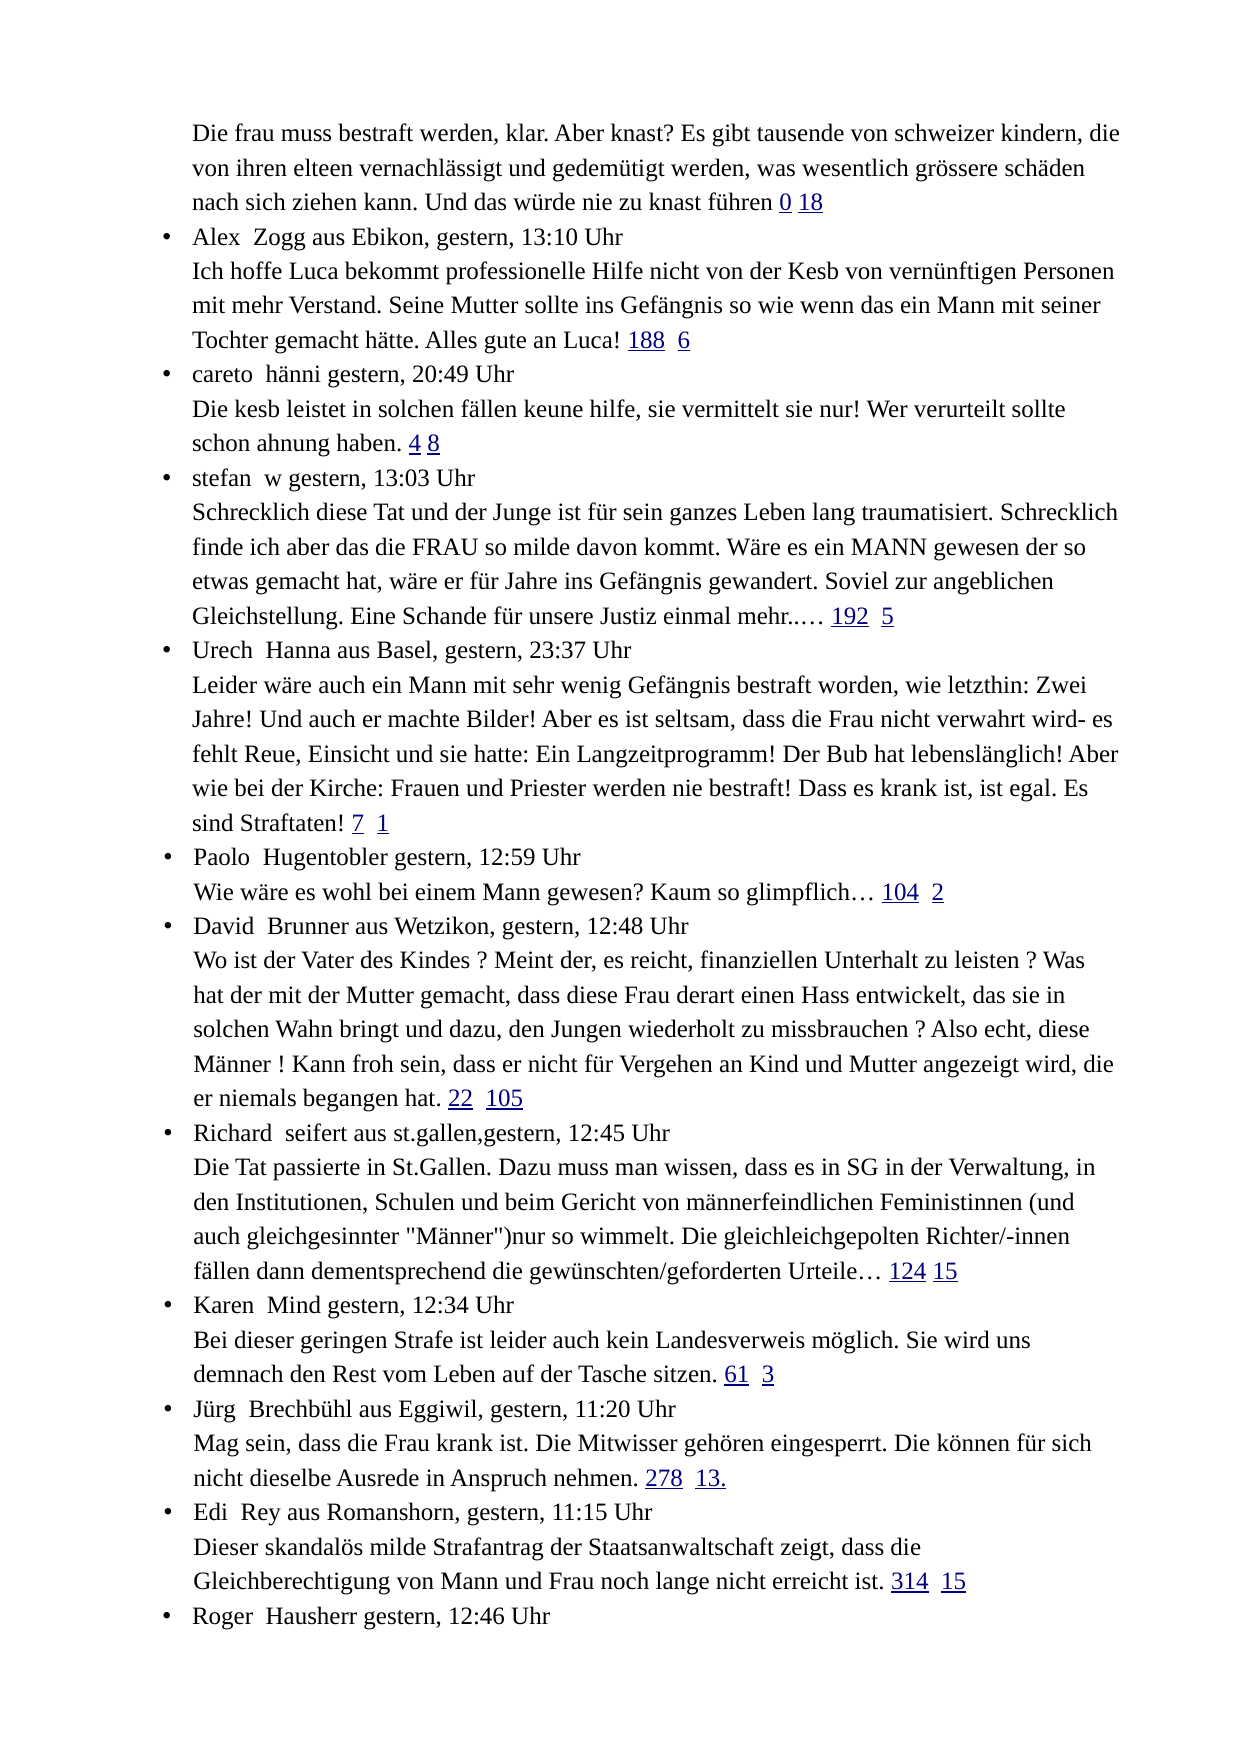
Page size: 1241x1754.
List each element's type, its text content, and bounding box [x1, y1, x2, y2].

list Alex Zogg aus Ebikon, gestern, 13:10 Uhr [162, 222, 1122, 250]
list Paolo Hugentobler gestern, 12:59 Uhr Wie wäre es wohl bei einem Mann gewesen? Kaum so glimpflich… 104 2 [164, 842, 1122, 905]
list careto hänni gestern, 20:49 Uhr Die kesb leistet in solchen fällen keune hilfe, sie vermittelt sie nur! Wer verurteilt sollte schon ahnung haben. 4 8 [162, 359, 1122, 457]
list Ich hoffe Luca bekommt professionelle Hilfe nicht von der Kesb von vernünftigen Personen mit mehr Verstand. Seine Mutter sollte ins Gefängnis so wie wenn das ein Mann mit seiner Tochter gemacht hätte. Alles gute an Luca! 188 6 [162, 256, 1122, 354]
list David Brunner aus Wetzikon, gestern, 12:48 Uhr Wo ist der Vater des Kindes ? Meint der, es reicht, finanziellen Unterhalt zu leisten ? Was hat der mit der Mutter gemacht, dass diese Frau derart einen Hass entwickelt, das sie in solchen Wahn bringt und dazu, den Jungen wiederholt zu missbrauchen ? Also echt, diese Männer ! Kann froh sein, dass er nicht für Vergehen an Kind und Mutter angezeigt wird, die er niemals begangen hat. 22 105 [164, 911, 1122, 1112]
list stefan w gestern, 13:03 Uhr [162, 463, 1122, 492]
list Jürg Brechbühl aus Eggiwil, gestern, 11:20 Uhr Mag sein, dass die Frau krank ist. Die Mitwisser gehören eingesperrt. Die können für sich nicht dieselbe Ausrede in Anspruch nehmen. 278 13. [164, 1394, 1122, 1492]
list Edi Rey aus Romanshorn, gestern, 11:15 Uhr Dieser skandalös milde Strafantrag der Staatsanwaltschaft zeigt, dass die Gleichberechtigung von Mann und Frau noch lange nicht erreicht ist. 314 15 [164, 1497, 1122, 1595]
list Roger Hausherr gestern, 12:46 Uhr [162, 1601, 1122, 1629]
list Richard seifert aus st.gallen,gestern, 12:45 Uhr Die Tat passierte in St.Gallen. Dazu muss man wissen, dass es in SG in der Verwaltung, in den Institutionen, Schulen und beim Gericht von männerfeindlichen Feministinnen (und auch gleichgesinnter "Männer")nur so wimmelt. Die gleichleichgepolten Richter/-innen fällen dann dementsprechend die gewünschten/geforderten Urteile… 124 15 [164, 1118, 1122, 1285]
list Die frau muss bestraft werden, klar. Aber knast? Es gibt tausende von schweizer kindern, die von ihren elteen vernachlässigt und gedemütigt werden, was wesentlich grössere schäden nach sich ziehen kann. Und das würde nie zu knast führen 0 18 [162, 118, 1122, 216]
list Urech Hanna aus Basel, gestern, 23:37 Uhr Leider wäre auch ein Mann mit sehr wenig Gefängnis bestraft worden, wie letzthin: Zwei Jahre! Und auch er machte Bilder! Aber es ist seltsam, dass die Frau nicht verwahrt wird- es fehlt Reue, Einsicht und sie hatte: Ein Langzeitprogramm! Der Bub hat lebenslänglich! Aber wie bei der Kirche: Frauen und Priester werden nie bestraft! Dass es krank ist, ist egal. Es sind Straftaten! 7 1 [162, 635, 1122, 836]
list Schrecklich diese Tat und der Junge ist für sein ganzes Leben lang traumatisiert. Schrecklich finde ich aber das die FRAU so milde davon kommt. Wäre es ein MANN gewesen der so etwas gemacht hat, wäre er für Jahre ins Gefängnis gewandert. Soviel zur angeblichen Gleichstellung. Eine Schande für unsere Justiz einmal mehr..… 192 5 [162, 497, 1122, 629]
list Karen Mind gestern, 12:34 Uhr Bei dieser geringen Strafe ist leider auch kein Landesverweis möglich. Sie wird uns demnach den Rest vom Leben auf der Tasche sitzen. 61 3 [164, 1290, 1122, 1388]
